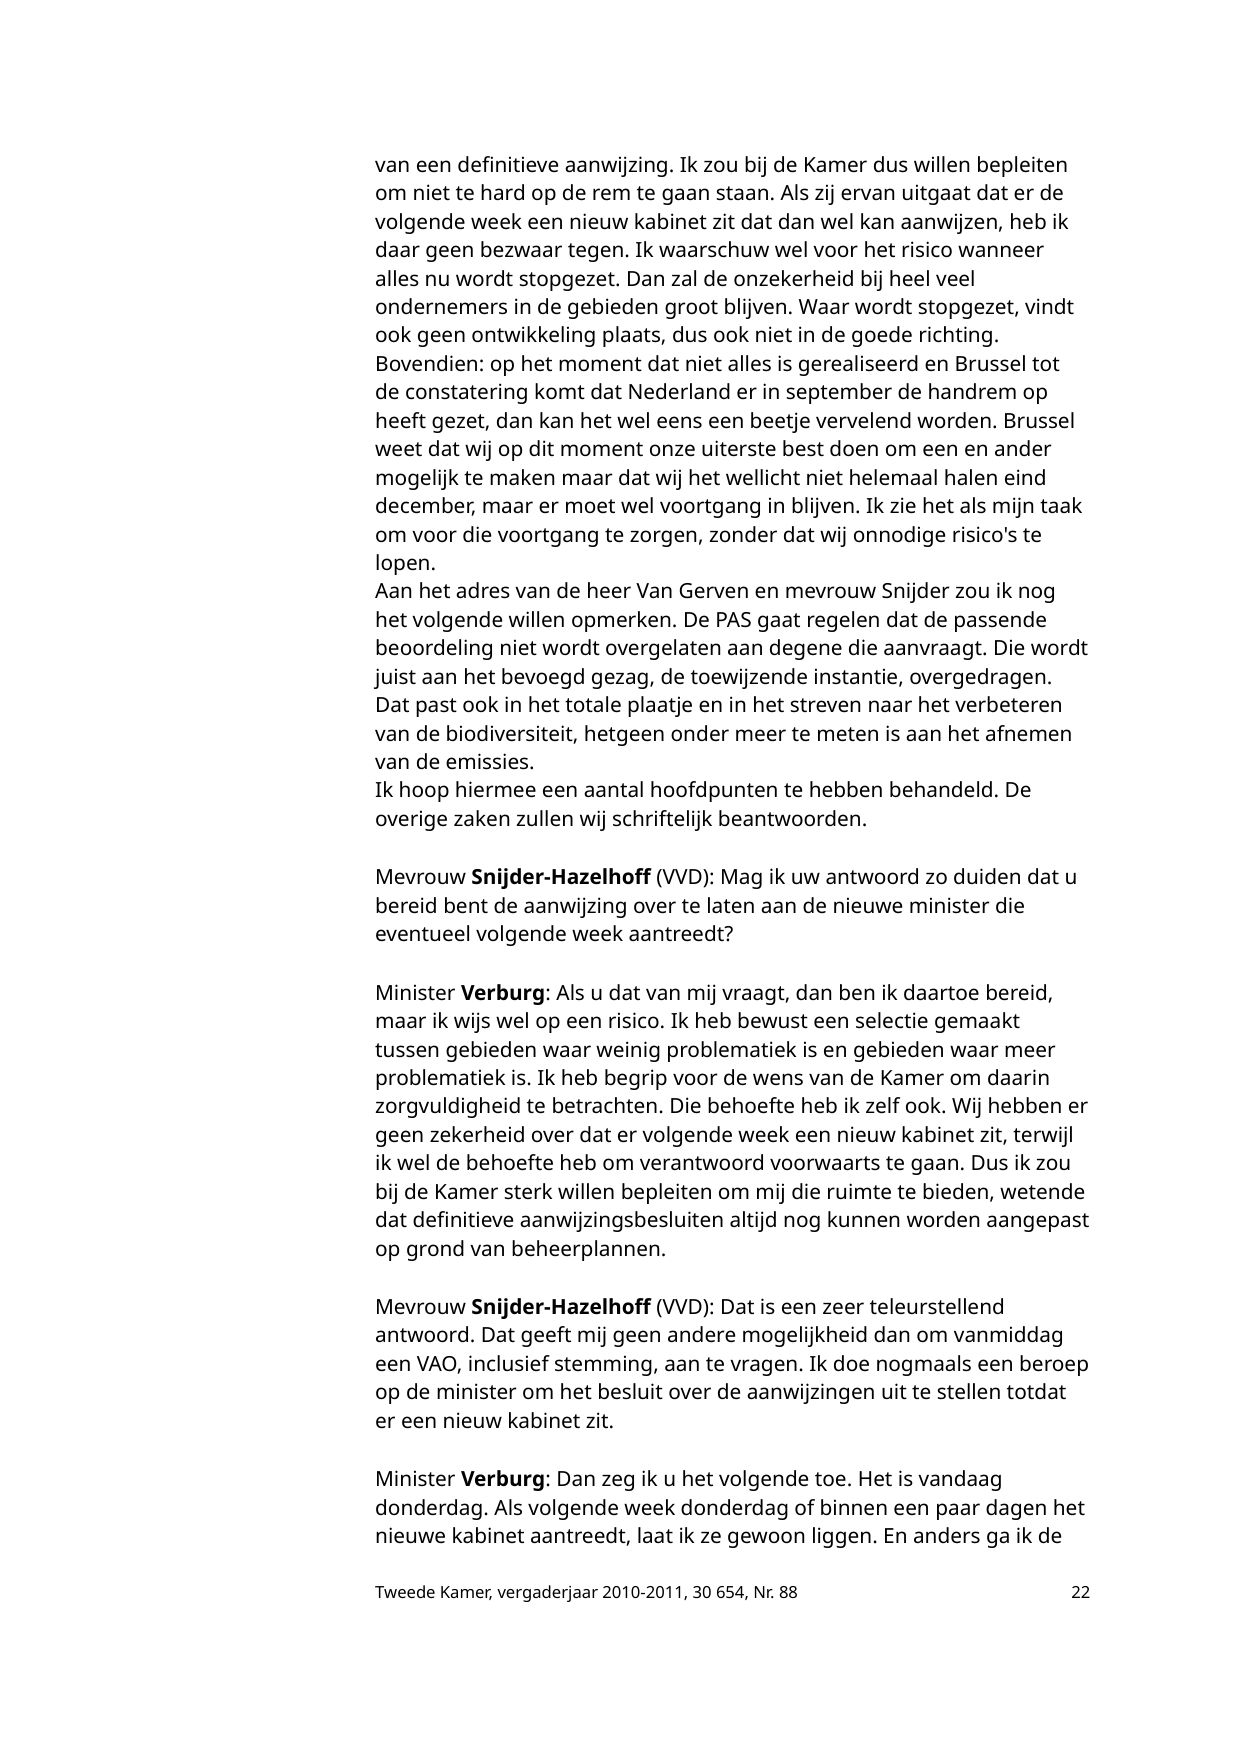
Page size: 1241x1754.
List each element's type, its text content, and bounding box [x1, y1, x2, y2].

text Mevrouw Snijder-Hazelhoff (VVD): Dat is een zeer teleurstellend antwoord. Dat geeft mij geen andere mogelijkheid dan om vanmiddag een VAO, inclusief stemming, aan te vragen. Ik doe nogmaals een beroep op de minister om het besluit over de aanwijzingen uit te stellen totdat er een nieuw kabinet zit. [375, 1292, 1090, 1434]
text van een definitieve aanwijzing. Ik zou bij de Kamer dus willen bepleiten om niet te hard op de rem te gaan staan. Als zij ervan uitgaat dat er de volgende week een nieuw kabinet zit dat dan wel kan aanwijzen, heb ik daar geen bezwaar tegen. Ik waarschuw wel voor het risico wanneer alles nu wordt stopgezet. Dan zal de onzekerheid bij heel veel ondernemers in de gebieden groot blijven. Waar wordt stopgezet, vindt ook geen ontwikkeling plaats, dus ook niet in de goede richting. Bovendien: op het moment dat niet alles is gerealiseerd en Brussel tot de constatering komt dat Nederland er in september de handrem op heeft gezet, dan kan het wel eens een beetje vervelend worden. Brussel weet dat wij op dit moment onze uiterste best doen om een en ander mogelijk te maken maar dat wij het wellicht niet helemaal halen eind december, maar er moet wel voortgang in blijven. Ik zie het als mijn taak om voor die voortgang te zorgen, zonder dat wij onnodige risico's te lopen. [375, 150, 1090, 577]
text Minister Verburg: Als u dat van mij vraagt, dan ben ik daartoe bereid, maar ik wijs wel op een risico. Ik heb bewust een selectie gemaakt tussen gebieden waar weinig problematiek is en gebieden waar meer problematiek is. Ik heb begrip voor de wens van de Kamer om daarin zorgvuldigheid te betrachten. Die behoefte heb ik zelf ook. Wij hebben er geen zekerheid over dat er volgende week een nieuw kabinet zit, terwijl ik wel de behoefte heb om verantwoord voorwaarts te gaan. Dus ik zou bij de Kamer sterk willen bepleiten om mij die ruimte te bieden, wetende dat definitieve aanwijzingsbesluiten altijd nog kunnen worden aangepast op grond van beheerplannen. [375, 978, 1090, 1262]
text Aan het adres van de heer Van Gerven en mevrouw Snijder zou ik nog het volgende willen opmerken. De PAS gaat regelen dat de passende beoordeling niet wordt overgelaten aan degene die aanvraagt. Die wordt juist aan het bevoegd gezag, de toewijzende instantie, overgedragen. Dat past ook in het totale plaatje en in het streven naar het verbeteren van de biodiversiteit, hetgeen onder meer te meten is aan het afnemen van de emissies. [375, 577, 1090, 776]
text Minister Verburg: Dan zeg ik u het volgende toe. Het is vandaag donderdag. Als volgende week donderdag of binnen een paar dagen het nieuwe kabinet aantreedt, laat ik ze gewoon liggen. En anders ga ik de [375, 1464, 1090, 1550]
text Mevrouw Snijder-Hazelhoff (VVD): Mag ik uw antwoord zo duiden dat u bereid bent de aanwijzing over te laten aan de nieuwe minister die eventueel volgende week aantreedt? [375, 862, 1090, 948]
text Ik hoop hiermee een aantal hoofdpunten te hebben behandeld. De overige zaken zullen wij schriftelijk beantwoorden. [375, 776, 1090, 832]
